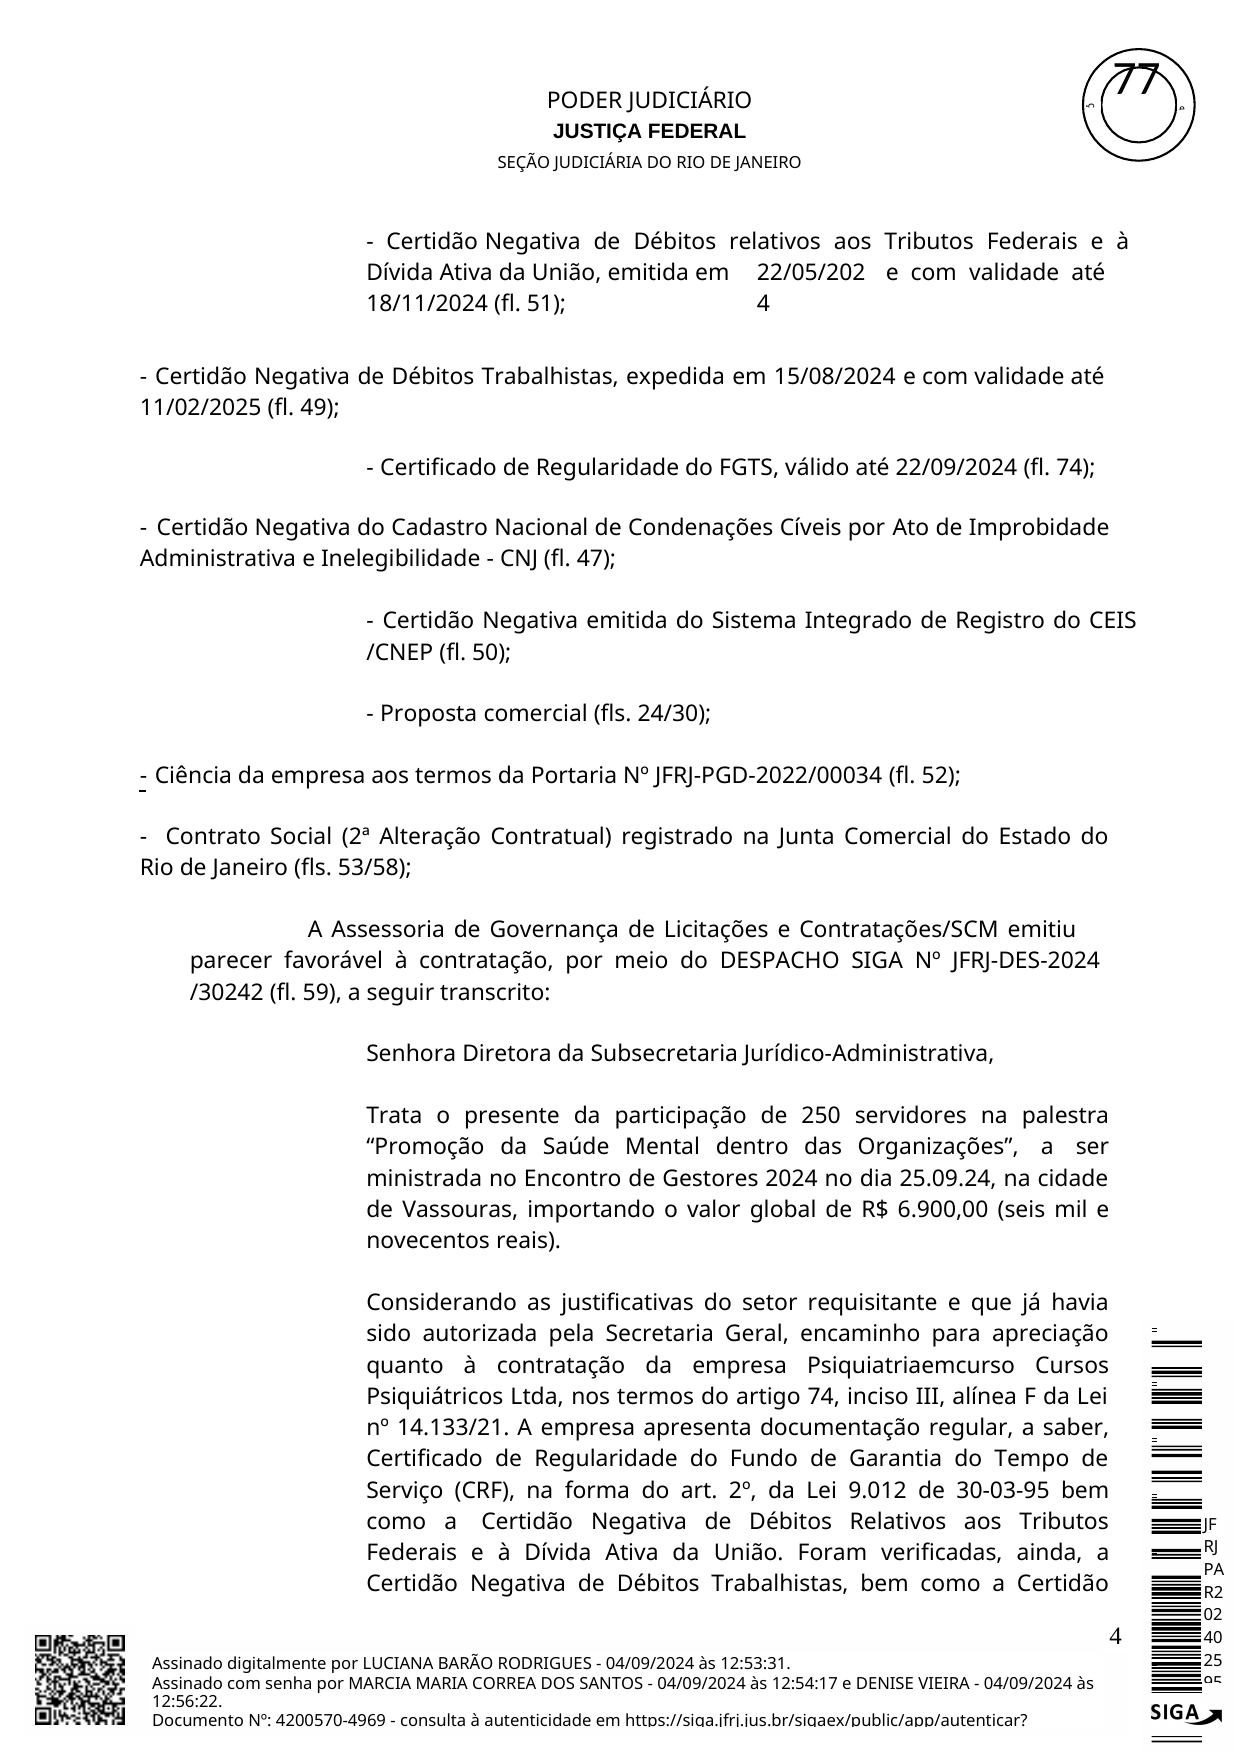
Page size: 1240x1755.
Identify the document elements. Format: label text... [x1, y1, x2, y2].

list Certidão Negativa emitida do Sistema Integrado de Registro do CEIS [366, 604, 1239, 635]
text /CNEP (fl. 50); [366, 636, 1239, 667]
text PODER JUDICIÁRIO [271, 84, 1028, 115]
list Proposta comercial (fls. 24/30); [366, 697, 1239, 728]
text Senhora Diretora da Subsecretaria Jurídico-Administrativa, [366, 1037, 1239, 1069]
list Ciência da empresa aos termos da Portaria Nº JFRJ-PGD-2022/00034 (fl. 52); [139, 759, 1109, 790]
text e com validade até [886, 256, 1239, 287]
text PODER JUDICIÁRIO [0, 74, 32, 92]
list Contrato Social (2ª Alteração Contratual) registrado na Junta Comercial do Estado do Rio de Janeiro (fls. 53/58); [139, 820, 1109, 883]
text e [1179, 101, 1193, 110]
list Certificado de Regularidade do FGTS, válido até 22/09/2024 (fl. 74); [366, 451, 1239, 483]
text Dívida Ativa da União, emitida em 18/11/2024 (fl. 51); [366, 256, 744, 318]
list Certidão Negativa de Débitos relativos aos Tributos Federais e à [366, 224, 1239, 256]
text Considerando as justificativas do setor requisitante e que já havia sido autorizada pela Secretaria Geral, encaminho para apreciação quanto à contratação da empresa Psiquiatriaemcurso Cursos Psiquiátricos Ltda, nos termos do artigo 74, inciso III, alínea F da Lei nº 14.133/21. A empresa apresenta documentação regular, a saber, Certificado de Regularidade do Fundo de Garantia do Tempo de Serviço (CRF), na forma do art. 2º, da Lei 9.012 de 30-03-95 bem como a Certidão Negativa de Débitos Relativos aos Tributos Federais e à Dívida Ativa da União. Foram verificadas, ainda, a Certidão Negativa de Débitos Trabalhistas, bem como a Certidão [366, 1286, 1109, 1599]
text ç [1085, 103, 1099, 110]
text JUSTIÇA FEDERAL [0, 115, 32, 133]
text JFRJPAR202402595A [1203, 1512, 1224, 1682]
list Certidão Negativa de Débitos Trabalhistas, expedida em 15/08/2024 e com validade até 11/02/2025 (fl. 49); [139, 360, 1109, 423]
text Trata o presente da participação de 250 servidores na palestra “Promoção da Saúde Mental dentro das Organizações”, a ser ministrada no Encontro de Gestores 2024 no dia 25.09.24, na cidade de Vassouras, importando o valor global de R$ 6.900,00 (seis mil e novecentos reais). [366, 1099, 1109, 1255]
text /30242 (fl. 59), a seguir transcrito: [189, 976, 1239, 1007]
text SEÇÃO JUDICIÁRIA DO RIO DE JANEIRO [270, 151, 1028, 173]
text 22/05/2024 [757, 256, 874, 318]
text A Assessoria de Governança de Licitações e Contratações/SCM emitiu parecer favorável à contratação, por meio do DESPACHO SIGA Nº JFRJ-DES-2024 [189, 913, 1112, 976]
text JUSTIÇA FEDERAL [271, 119, 1028, 143]
list Certidão Negativa do Cadastro Nacional de Condenações Cíveis por Ato de Improbidade Administrativa e Inelegibilidade - CNJ (fl. 47); [139, 511, 1109, 574]
